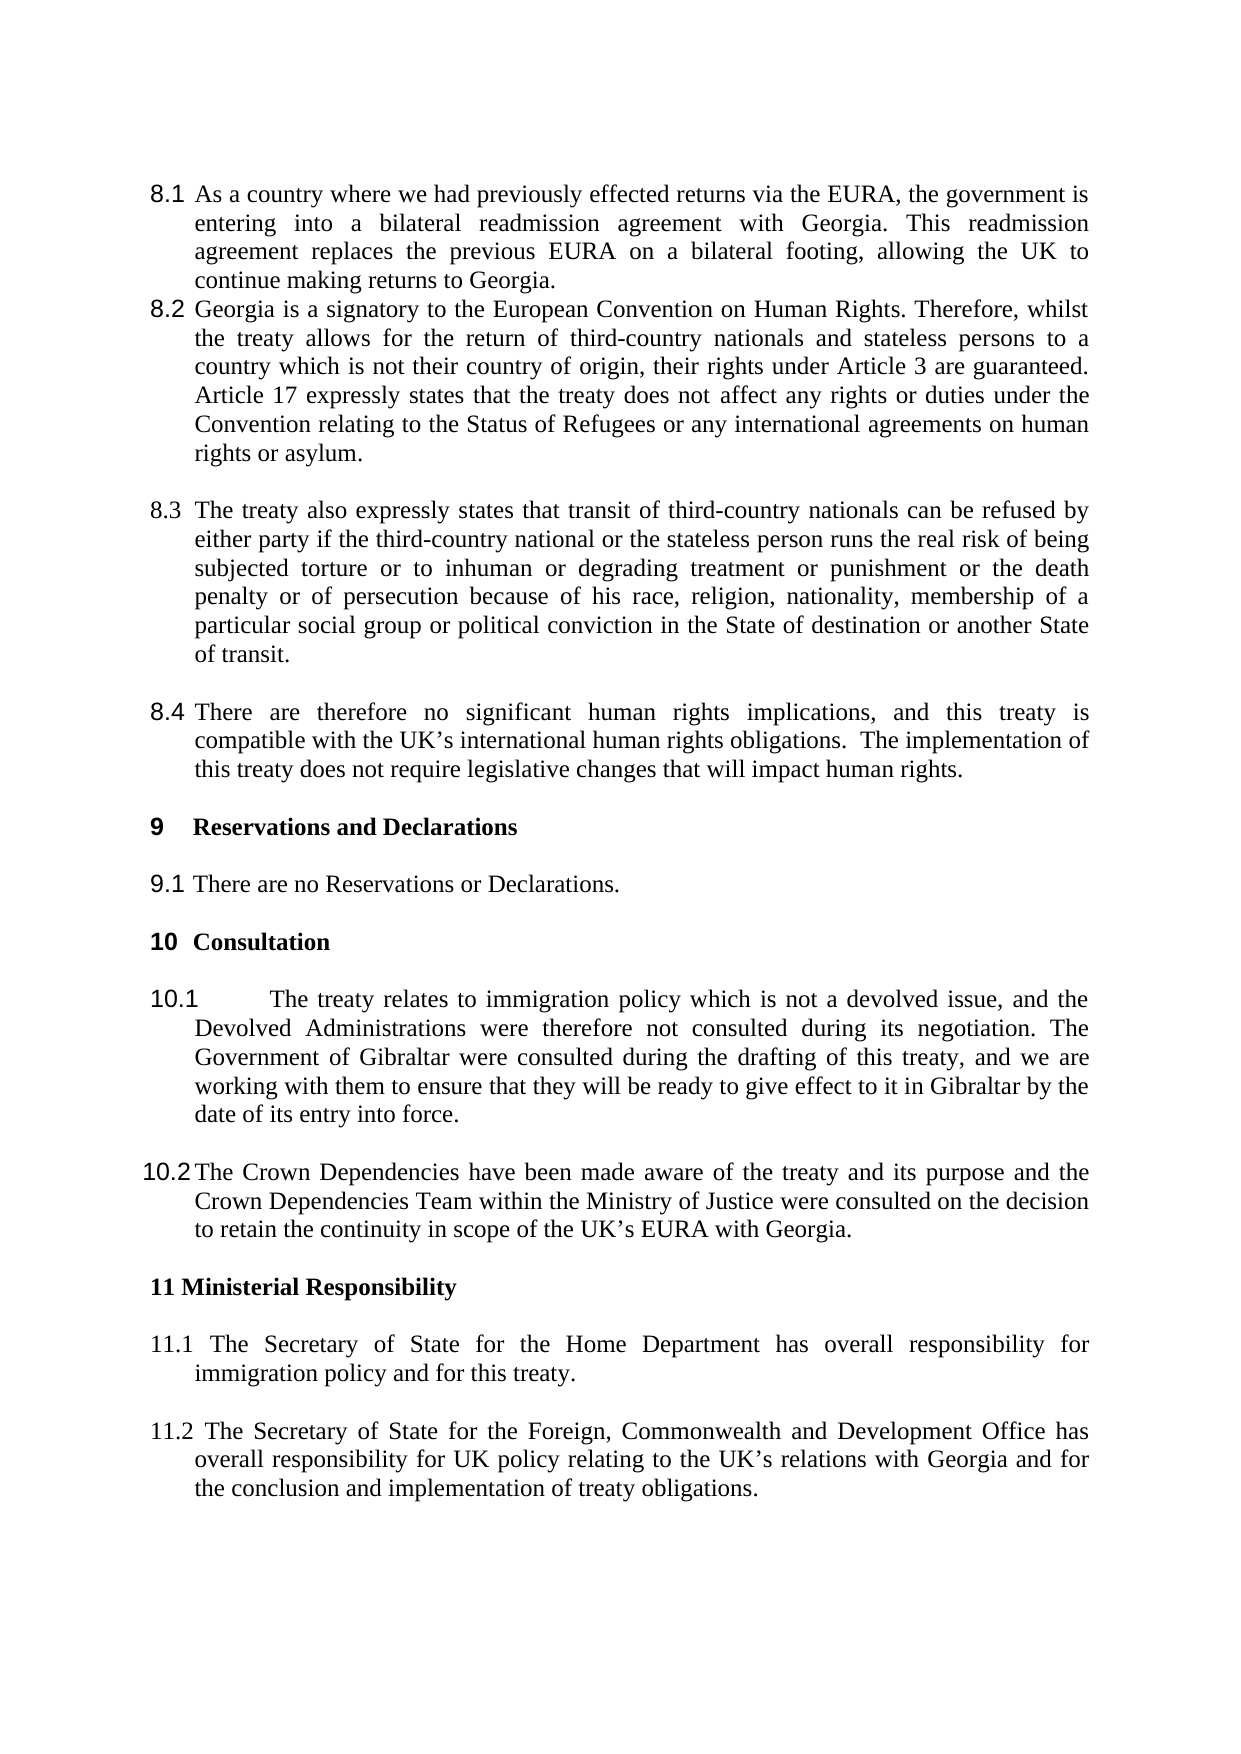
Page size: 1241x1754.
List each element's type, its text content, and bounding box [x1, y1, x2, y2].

text 11 Ministerial Responsibility [150, 1272, 1090, 1301]
list The Secretary of State for the Home Department has overall responsibility for immigration policy and for this treaty. [150, 1329, 1090, 1387]
list Georgia is a signatory to the European Convention on Human Rights. Therefore, whilst the treaty allows for the return of third-country nationals and stateless persons to a country which is not their country of origin, their rights under Article 3 are guaranteed. Article 17 expressly states that the treaty does not affect any rights or duties under the Convention relating to the Status of Refugees or any international agreements on human rights or asylum. [150, 294, 1090, 466]
list There are no Reservations or Declarations. [150, 869, 1090, 898]
list The Secretary of State for the Foreign, Commonwealth and Development Office has overall responsibility for UK policy relating to the UK’s relations with Georgia and for the conclusion and implementation of treaty obligations. [150, 1416, 1090, 1502]
list The treaty relates to immigration policy which is not a devolved issue, and the Devolved Administrations were therefore not consulted during its negotiation. The Government of Gibraltar were consulted during the drafting of this treaty, and we are working with them to ensure that they will be ready to give effect to it in Gibraltar by the date of its entry into force. [150, 984, 1090, 1128]
list The Crown Dependencies have been made aware of the treaty and its purpose and the Crown Dependencies Team within the Ministry of Justice were consulted on the decision to retain the continuity in scope of the UK’s EURA with Georgia. [142, 1157, 1090, 1243]
list The treaty also expressly states that transit of third-country nationals can be refused by either party if the third-country national or the stateless person runs the real risk of being subjected torture or to inhuman or degrading treatment or punishment or the death penalty or of persecution because of his race, religion, nationality, membership of a particular social group or political conviction in the State of destination or another State of transit. [150, 495, 1090, 668]
list Consultation [150, 927, 1090, 956]
list There are therefore no significant human rights implications, and this treaty is compatible with the UK’s international human rights obligations. The implementation of this treaty does not require legislative changes that will impact human rights. [150, 696, 1090, 783]
list As a country where we had previously effected returns via the EURA, the government is entering into a bilateral readmission agreement with Georgia. This readmission agreement replaces the previous EURA on a bilateral footing, allowing the UK to continue making returns to Georgia. [150, 179, 1090, 294]
list Reservations and Declarations [150, 812, 1090, 840]
